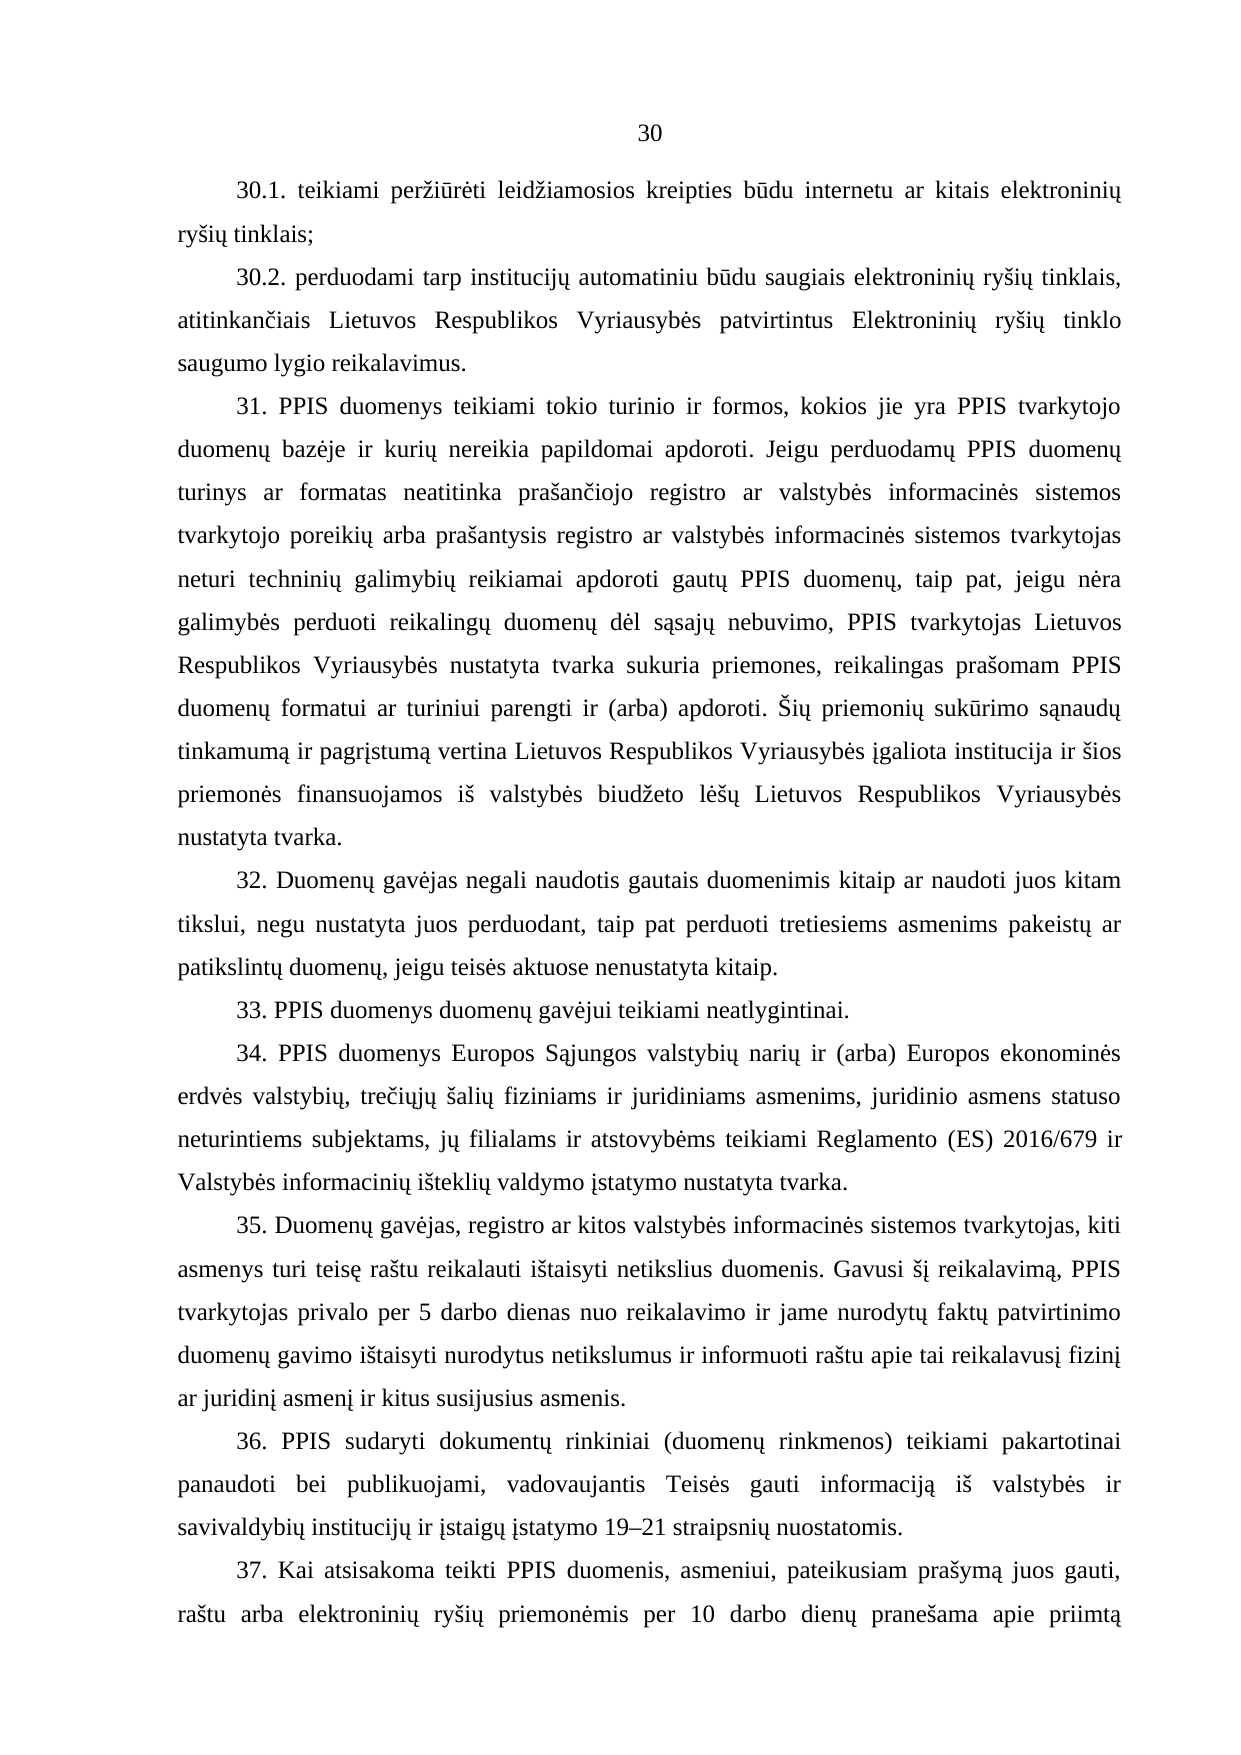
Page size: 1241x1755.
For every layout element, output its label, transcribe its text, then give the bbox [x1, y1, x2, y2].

text 30.2. perduodami tarp institucijų automatiniu būdu saugiais elektroninių ryšių tinklais, atitinkančiais Lietuvos Respublikos Vyriausybės patvirtintus Elektroninių ryšių tinklo saugumo lygio reikalavimus. [177, 262, 1122, 377]
text 37. Kai atsisakoma teikti PPIS duomenis, asmeniui, pateikusiam prašymą juos gauti, raštu arba elektroninių ryšių priemonėmis per 10 darbo dienų pranešama apie priimtą [177, 1556, 1122, 1627]
text 33. PPIS duomenys duomenų gavėjui teikiami neatlygintinai. [177, 995, 1122, 1024]
text 34. PPIS duomenys Europos Sąjungos valstybių narių ir (arba) Europos ekonominės erdvės valstybių, trečiųjų šalių fiziniams ir juridiniams asmenims, juridinio asmens statuso neturintiems subjektams, jų filialams ir atstovybėms teikiami Reglamento (ES) 2016/679 ir Valstybės informacinių išteklių valdymo įstatymo nustatyta tvarka. [177, 1038, 1122, 1196]
text 32. Duomenų gavėjas negali naudotis gautais duomenimis kitaip ar naudoti juos kitam tikslui, negu nustatyta juos perduodant, taip pat perduoti tretiesiems asmenims pakeistų ar patikslintų duomenų, jeigu teisės aktuose nenustatyta kitaip. [177, 866, 1122, 981]
text 31. PPIS duomenys teikiami tokio turinio ir formos, kokios jie yra PPIS tvarkytojo duomenų bazėje ir kurių nereikia papildomai apdoroti. Jeigu perduodamų PPIS duomenų turinys ar formatas neatitinka prašančiojo registro ar valstybės informacinės sistemos tvarkytojo poreikių arba prašantysis registro ar valstybės informacinės sistemos tvarkytojas neturi techninių galimybių reikiamai apdoroti gautų PPIS duomenų, taip pat, jeigu nėra galimybės perduoti reikalingų duomenų dėl sąsajų nebuvimo, PPIS tvarkytojas Lietuvos Respublikos Vyriausybės nustatyta tvarka sukuria priemones, reikalingas prašomam PPIS duomenų formatui ar turiniui parengti ir (arba) apdoroti. Šių priemonių sukūrimo sąnaudų tinkamumą ir pagrįstumą vertina Lietuvos Respublikos Vyriausybės įgaliota institucija ir šios priemonės finansuojamos iš valstybės biudžeto lėšų Lietuvos Respublikos Vyriausybės nustatyta tvarka. [177, 391, 1122, 851]
text 35. Duomenų gavėjas, registro ar kitos valstybės informacinės sistemos tvarkytojas, kiti asmenys turi teisę raštu reikalauti ištaisyti netikslius duomenis. Gavusi šį reikalavimą, PPIS tvarkytojas privalo per 5 darbo dienas nuo reikalavimo ir jame nurodytų faktų patvirtinimo duomenų gavimo ištaisyti nurodytus netikslumus ir informuoti raštu apie tai reikalavusį fizinį ar juridinį asmenį ir kitus susijusius asmenis. [177, 1211, 1122, 1412]
text 36. PPIS sudaryti dokumentų rinkiniai (duomenų rinkmenos) teikiami pakartotinai panaudoti bei publikuojami, vadovaujantis Teisės gauti informaciją iš valstybės ir savivaldybių institucijų ir įstaigų įstatymo 19–21 straipsnių nuostatomis. [177, 1426, 1122, 1541]
text 30.1. teikiami peržiūrėti leidžiamosios kreipties būdu internetu ar kitais elektroninių ryšių tinklais; [177, 176, 1122, 247]
